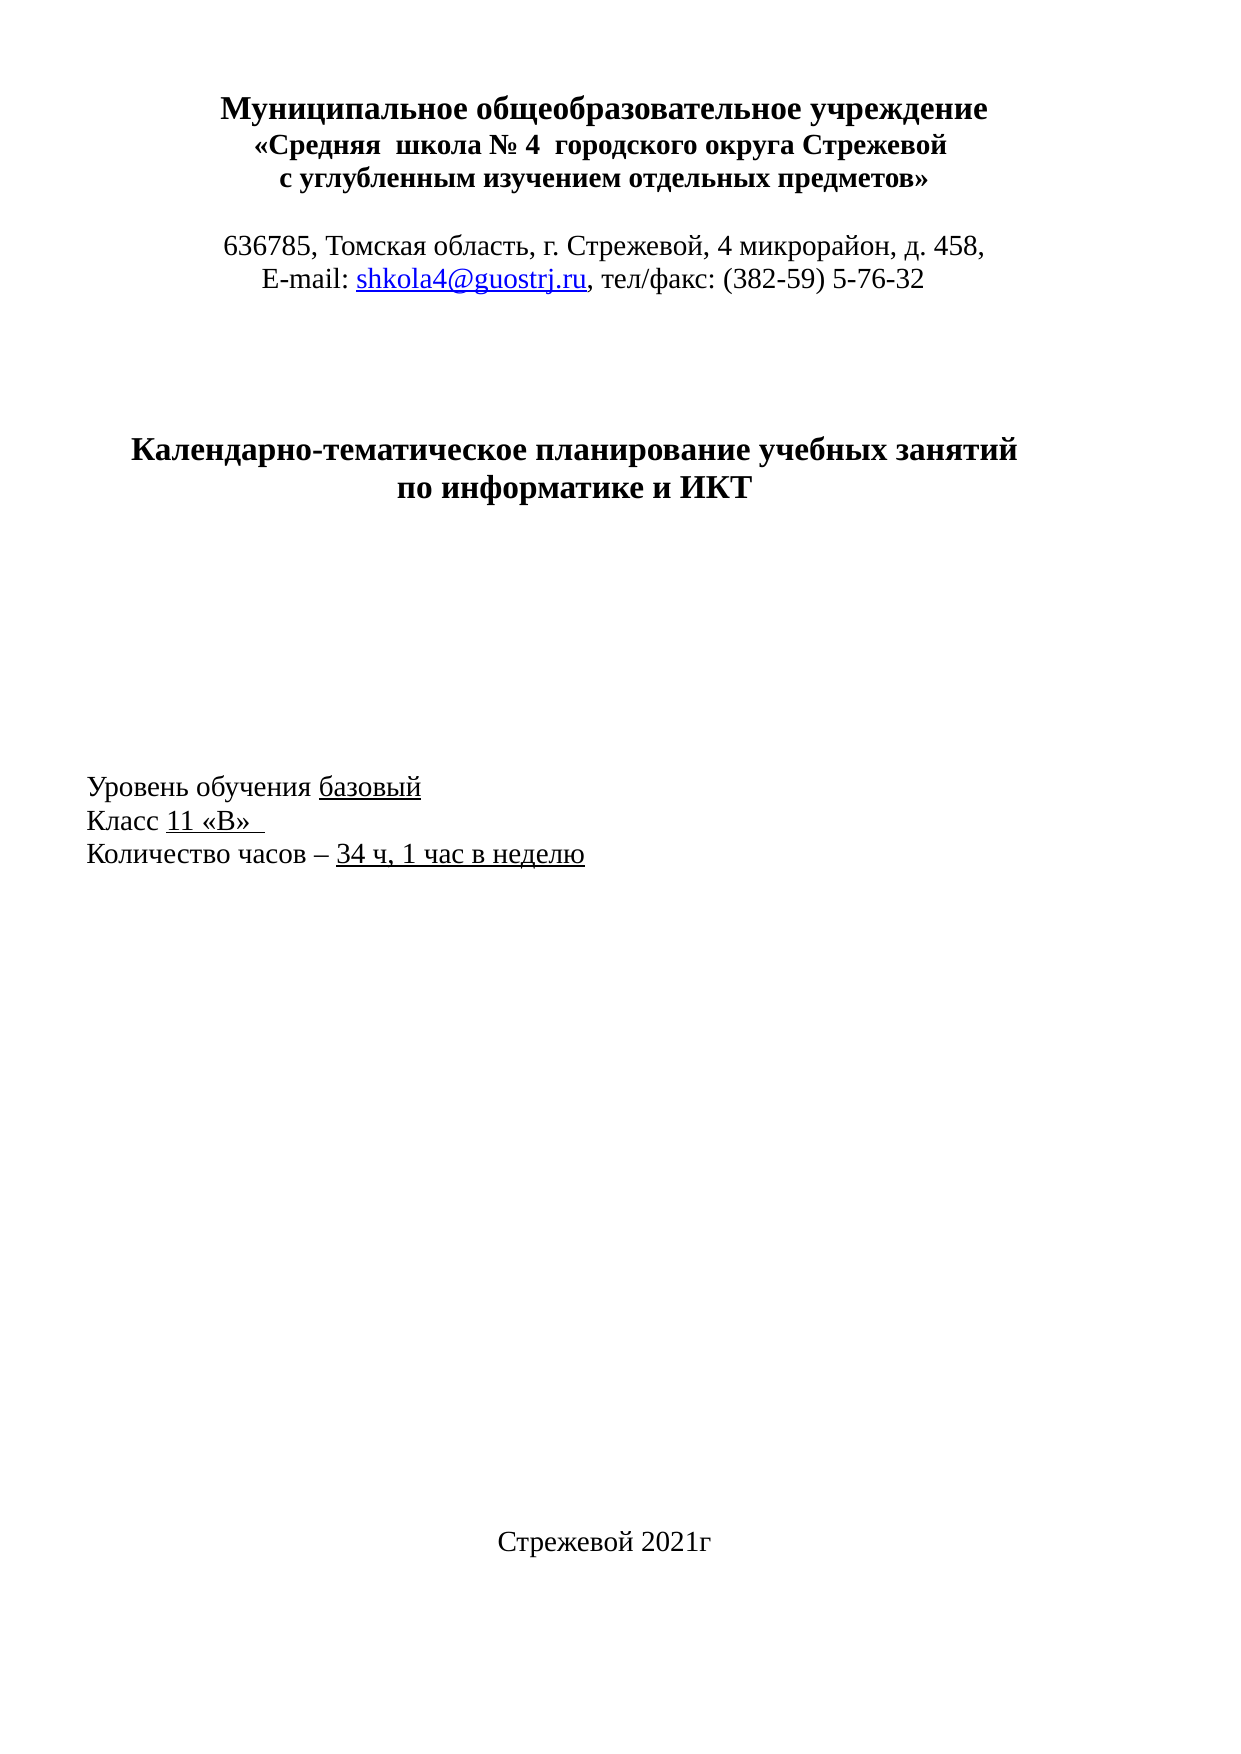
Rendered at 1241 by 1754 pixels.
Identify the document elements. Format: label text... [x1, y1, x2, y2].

text Уровень обучения базовый [86, 769, 1122, 803]
text Муниципальное общеобразовательное учреждение [86, 89, 1122, 127]
text E-mail: shkola4@guostrj.ru, тел/факс: (382-59) 5-76-32 [86, 261, 1122, 295]
text Количество часов – 34 ч, 1 час в неделю [86, 836, 1122, 870]
text «Средняя школа № 4 городского округа Стрежевой [86, 127, 1122, 161]
text по информатике и ИКТ [27, 467, 1122, 506]
text Календарно-тематическое планирование учебных занятий [27, 429, 1122, 467]
text Класс 11 «В» [86, 803, 1122, 836]
text 636785, Томская область, г. Стрежевой, 4 микрорайон, д. 458, [86, 228, 1122, 261]
text Стрежевой 2021г [86, 1524, 1122, 1558]
text с углубленным изучением отдельных предметов» [86, 161, 1122, 194]
